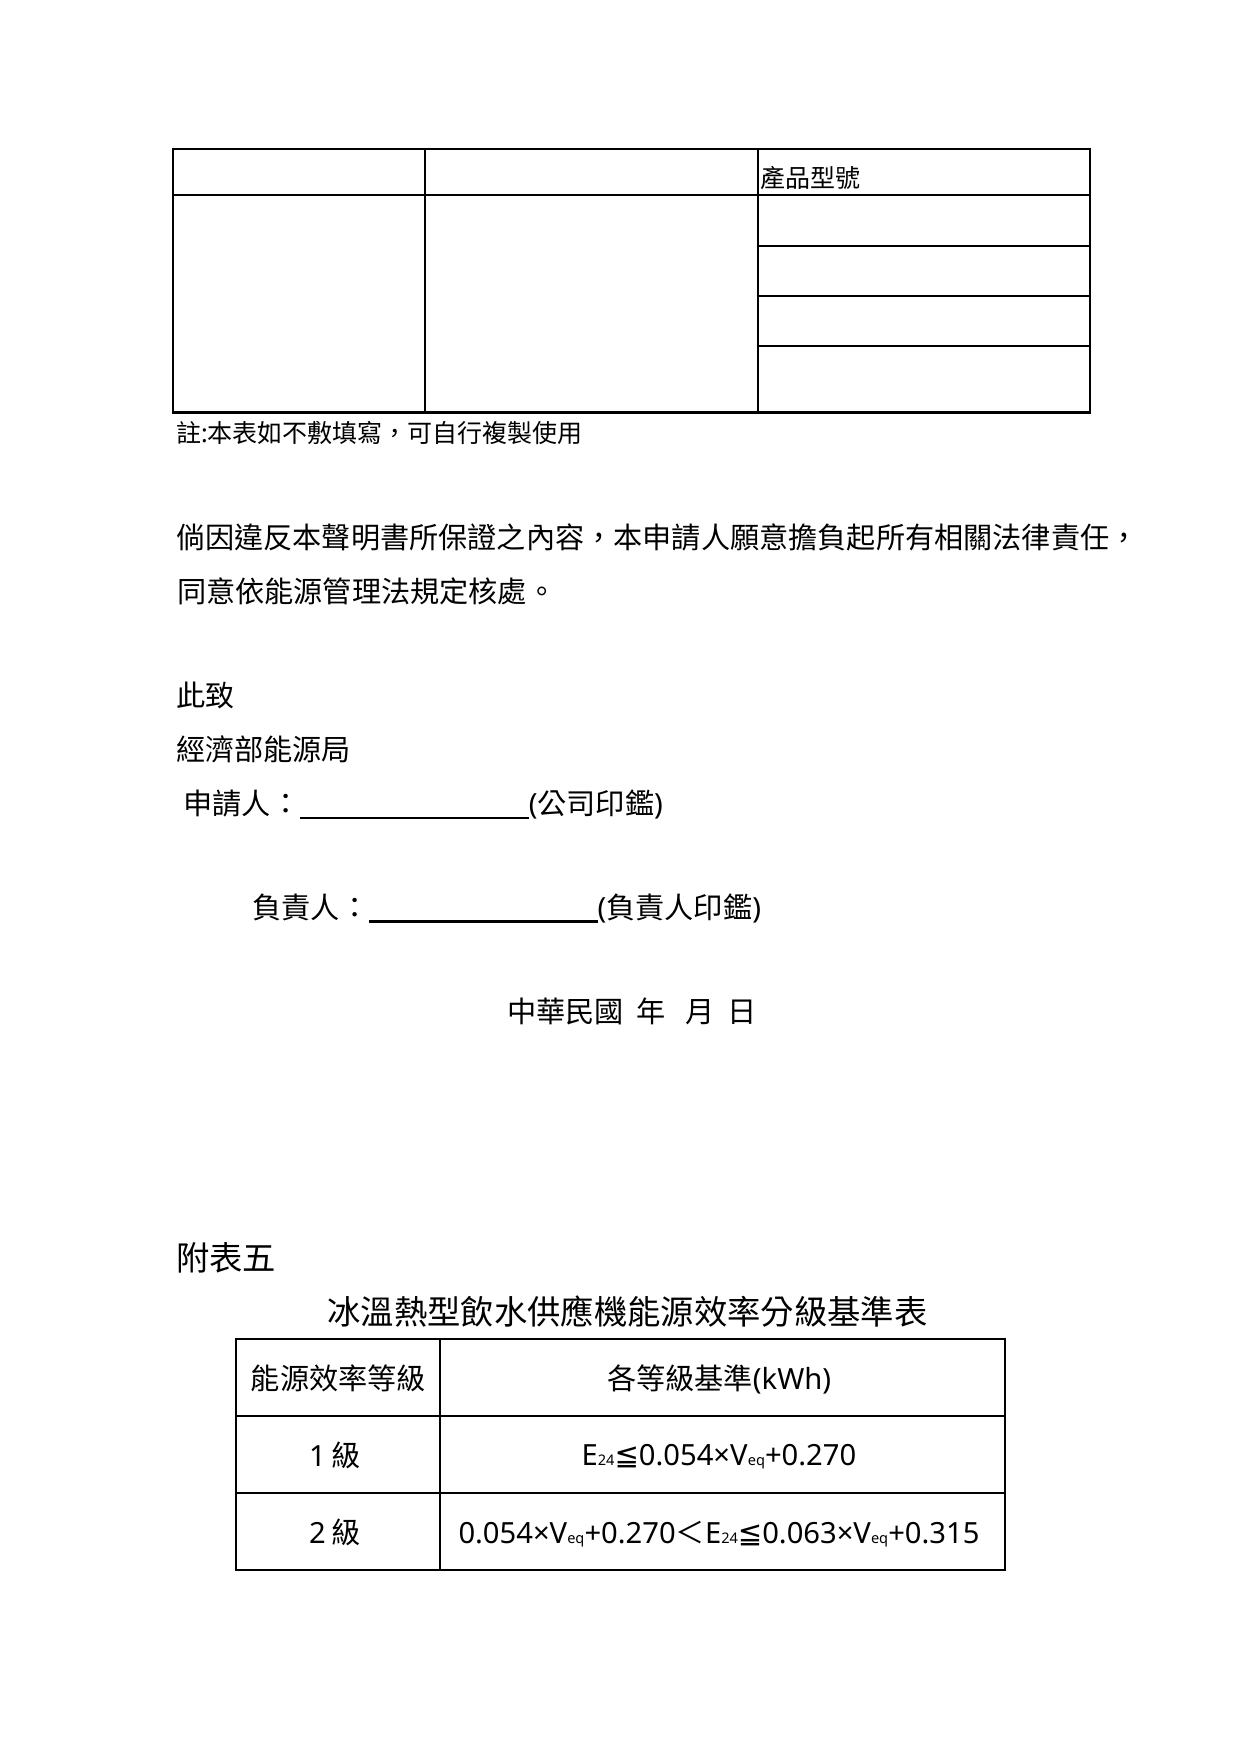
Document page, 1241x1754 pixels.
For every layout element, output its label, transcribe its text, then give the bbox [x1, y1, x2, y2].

text 附表五 [176, 1232, 1027, 1280]
table_cell 2級 [237, 1494, 439, 1569]
text 此致 [176, 672, 1130, 714]
table_cell 0.054×Veq+0.270＜E24≦0.063×Veq+0.315 [441, 1494, 1004, 1569]
table_cell [759, 196, 1089, 244]
table_cell [759, 297, 1089, 345]
table_header 產品型號 [759, 150, 1089, 194]
text 註:本表如不敷填寫，可自行複製使用 [176, 413, 1130, 450]
table_header [174, 150, 424, 194]
table_cell [426, 196, 757, 411]
table_cell 1級 [237, 1417, 439, 1492]
text 申請人： (公司印鑑) [176, 781, 1025, 823]
text 中華民國 年 月 日 [177, 988, 1093, 1031]
table_header [426, 150, 757, 194]
text 負責人： (負責人印鑑) [252, 884, 1130, 927]
table_cell [174, 196, 424, 411]
table_header 各等級基準(kWh) [441, 1340, 1004, 1414]
table_cell [759, 347, 1089, 411]
table_cell [759, 247, 1089, 294]
text 經濟部能源局 [176, 726, 1130, 769]
table_cell E24≦0.054×Veq+0.270 [441, 1417, 1004, 1492]
text 冰溫熱型飲水供應機能源效率分級基準表 [177, 1285, 935, 1334]
text 倘因違反本聲明書所保證之內容，本申請人願意擔負起所有相關法律責任，同意依能源管理法規定核處。 [176, 515, 1130, 611]
table_header 能源效率等級 [237, 1340, 439, 1414]
